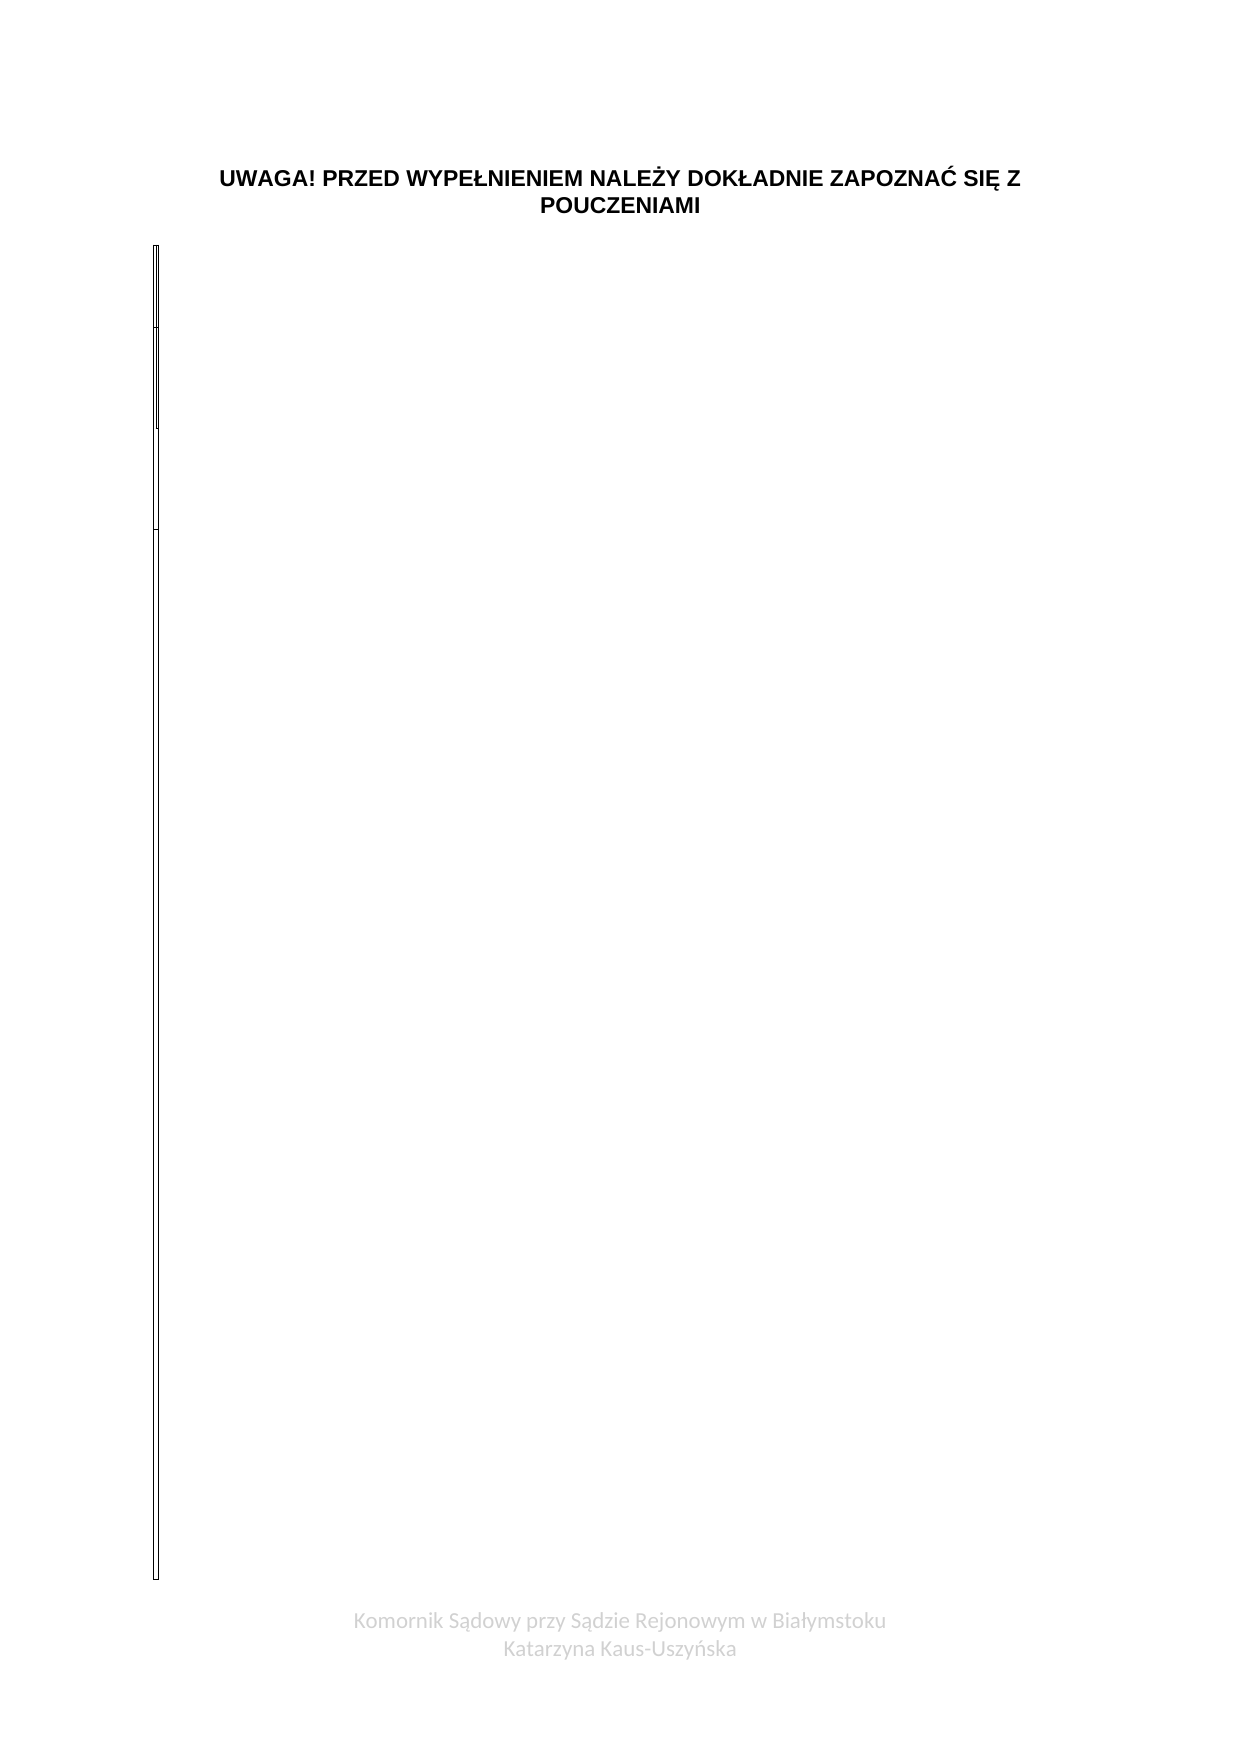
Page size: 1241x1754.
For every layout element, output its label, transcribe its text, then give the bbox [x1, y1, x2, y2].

table_cell 1. Komornik sądowy, do którego jest wnoszona skarga Należy podać imię i nazwisko komornika, numer porządkowy kancelarii oraz sąd rejonowy, przy którym działa komornik. [154, 530, 158, 1579]
text UWAGA! PRZED WYPEŁNIENIEM NALEŻY DOKŁADNIE ZAPOZNAĆ SIĘ Z POUCZENIAMI [148, 165, 1093, 218]
